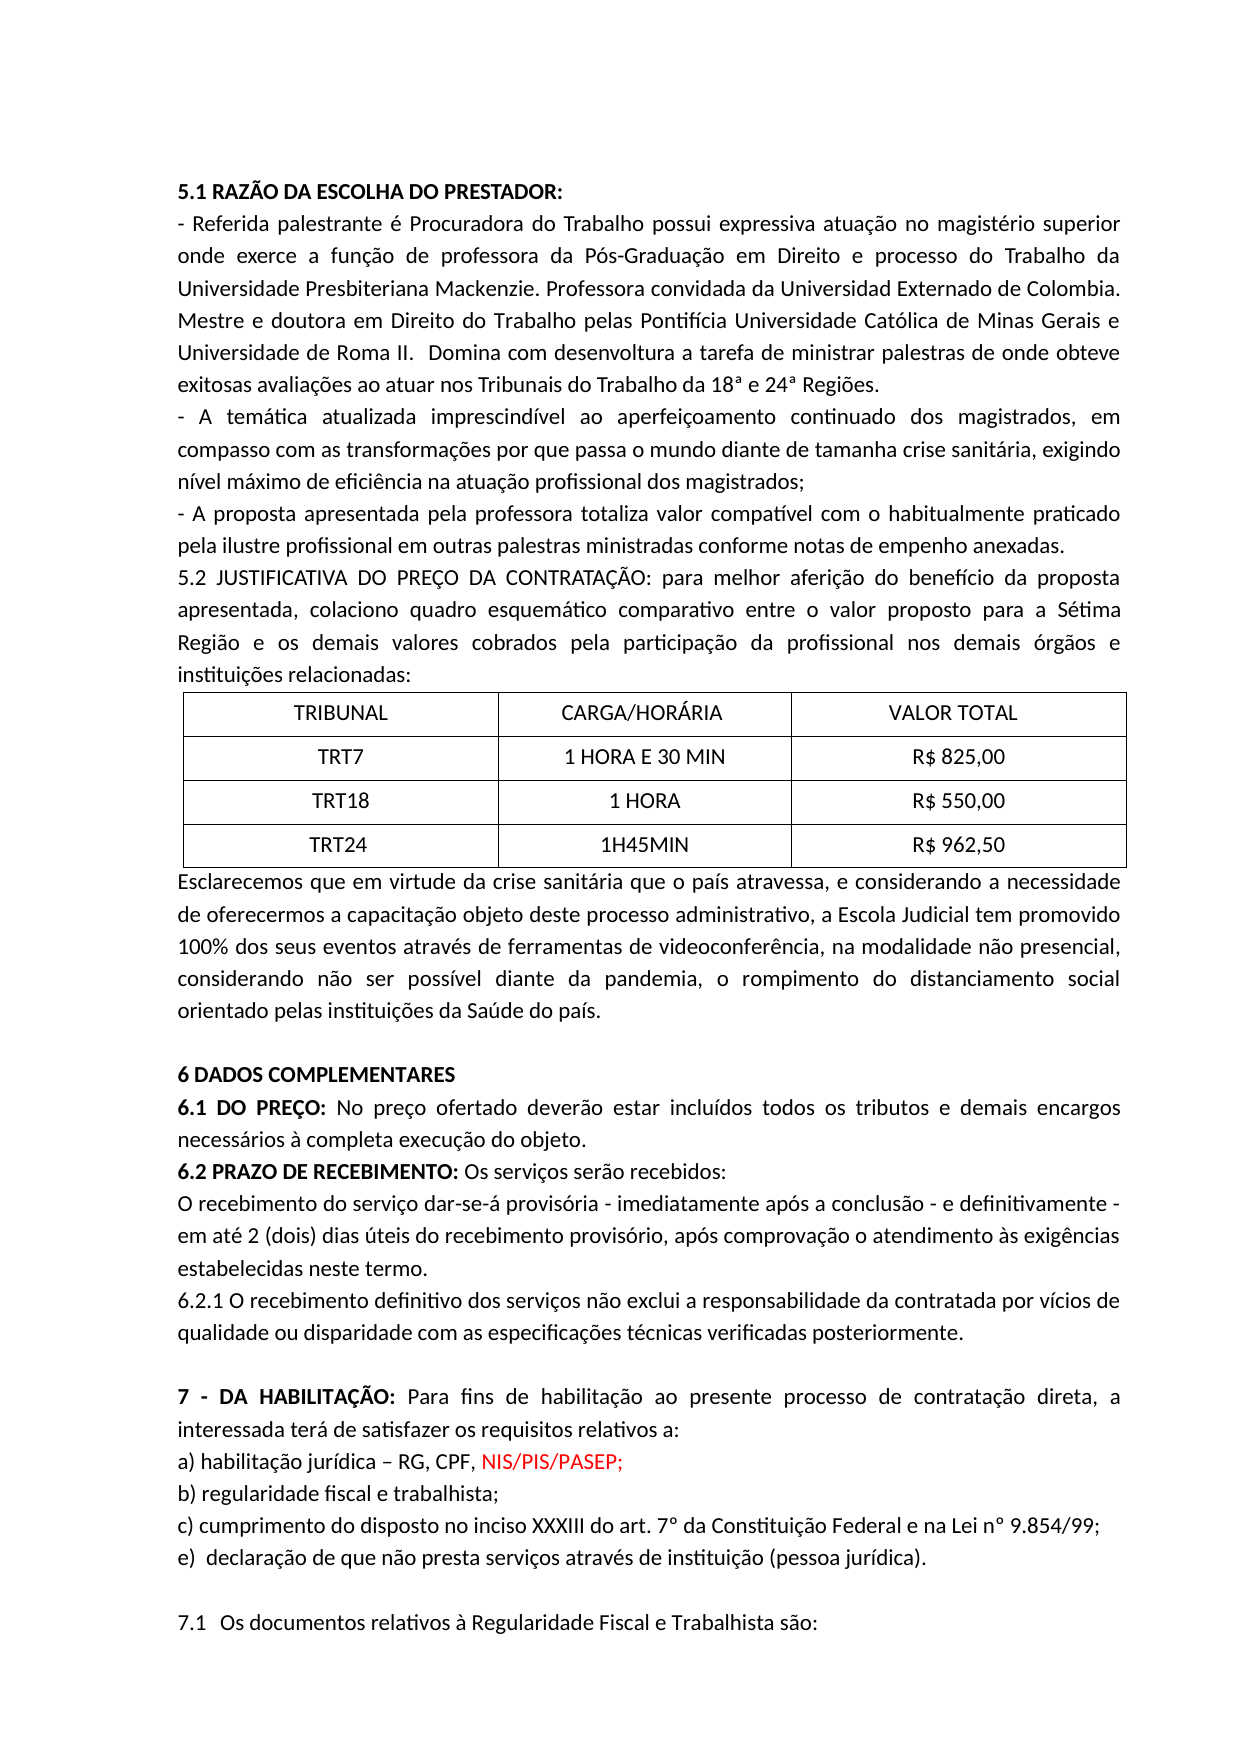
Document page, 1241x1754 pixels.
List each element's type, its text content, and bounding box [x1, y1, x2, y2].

text 6.2 PRAZO DE RECEBIMENTO: Os serviços serão recebidos: [177, 1157, 1122, 1185]
text - Referida palestrante é Procuradora do Trabalho possui expressiva atuação no magistério superior onde exerce a função de professora da Pós-Graduação em Direito e processo do Trabalho da Universidade Presbiteriana Mackenzie. Professora convidada da Universidad Externado de Colombia. Mestre e doutora em Direito do Trabalho pelas Pontifícia Universidade Católica de Minas Gerais e Universidade de Roma II. Domina com desenvoltura a tarefa de ministrar palestras de onde obteve exitosas avaliações ao atuar nos Tribunais do Trabalho da 18ª e 24ª Regiões. [177, 209, 1122, 398]
text Esclarecemos que em virtude da crise sanitária que o país atravessa, e considerando a necessidade de oferecermos a capacitação objeto deste processo administrativo, a Escola Judicial tem promovido 100% dos seus eventos através de ferramentas de videoconferência, na modalidade não presencial, considerando não ser possível diante da pandemia, o rompimento do distanciamento social orientado pelas instituições da Saúde do país. [177, 867, 1122, 1024]
table_header CARGA/HORÁRIA [499, 693, 791, 736]
list Os documentos relativos à Regularidade Fiscal e Trabalhista são: [177, 1608, 1122, 1636]
text O recebimento do serviço dar-se-á provisória - imediatamente após a conclusão - e definitivamente - em até 2 (dois) dias úteis do recebimento provisório, após comprovação o atendimento às exigências estabelecidas neste termo. [177, 1189, 1122, 1282]
text - A temática atualizada imprescindível ao aperfeiçoamento continuado dos magistrados, em compasso com as transformações por que passa o mundo diante de tamanha crise sanitária, exigindo nível máximo de eficiência na atuação profissional dos magistrados; [177, 402, 1122, 495]
text e) declaração de que não presta serviços através de instituição (pessoa jurídica). [177, 1543, 1122, 1571]
table_cell 1 HORA E 30 MIN [499, 737, 791, 780]
text 6 DADOS COMPLEMENTARES [177, 1061, 1122, 1089]
table_cell TRT24 [184, 825, 498, 867]
text b) regularidade fiscal e trabalhista; [177, 1479, 1122, 1507]
table_cell R$ 550,00 [792, 781, 1126, 823]
text 6.2.1 O recebimento definitivo dos serviços não exclui a responsabilidade da contratada por vícios de qualidade ou disparidade com as especificações técnicas verificadas posteriormente. [177, 1286, 1122, 1346]
table_header TRIBUNAL [184, 693, 498, 736]
table_cell R$ 825,00 [792, 737, 1126, 780]
text a) habilitação jurídica – RG, CPF, NIS/PIS/PASEP; [177, 1447, 1122, 1475]
text c) cumprimento do disposto no inciso XXXIII do art. 7º da Constituição Federal e na Lei nº 9.854/99; [177, 1511, 1122, 1539]
text 5.1 RAZÃO DA ESCOLHA DO PRESTADOR: [177, 177, 1122, 205]
text 5.2 JUSTIFICATIVA DO PREÇO DA CONTRATAÇÃO: para melhor aferição do benefício da proposta apresentada, colaciono quadro esquemático comparativo entre o valor proposto para a Sétima Região e os demais valores cobrados pela participação da profissional nos demais órgãos e instituições relacionadas: [177, 563, 1122, 688]
table_cell 1H45MIN [499, 825, 791, 867]
table_cell TRT7 [184, 737, 498, 780]
table_header VALOR TOTAL [792, 693, 1126, 736]
table_cell R$ 962,50 [792, 825, 1126, 867]
table_cell 1 HORA [499, 781, 791, 823]
text 7 - DA HABILITAÇÃO: Para fins de habilitação ao presente processo de contratação direta, a interessada terá de satisfazer os requisitos relativos a: [177, 1382, 1122, 1443]
text - A proposta apresentada pela professora totaliza valor compatível com o habitualmente praticado pela ilustre profissional em outras palestras ministradas conforme notas de empenho anexadas. [177, 499, 1122, 559]
text 6.1 DO PREÇO: No preço ofertado deverão estar incluídos todos os tributos e demais encargos necessários à completa execução do objeto. [177, 1093, 1122, 1153]
table_cell TRT18 [184, 781, 498, 823]
